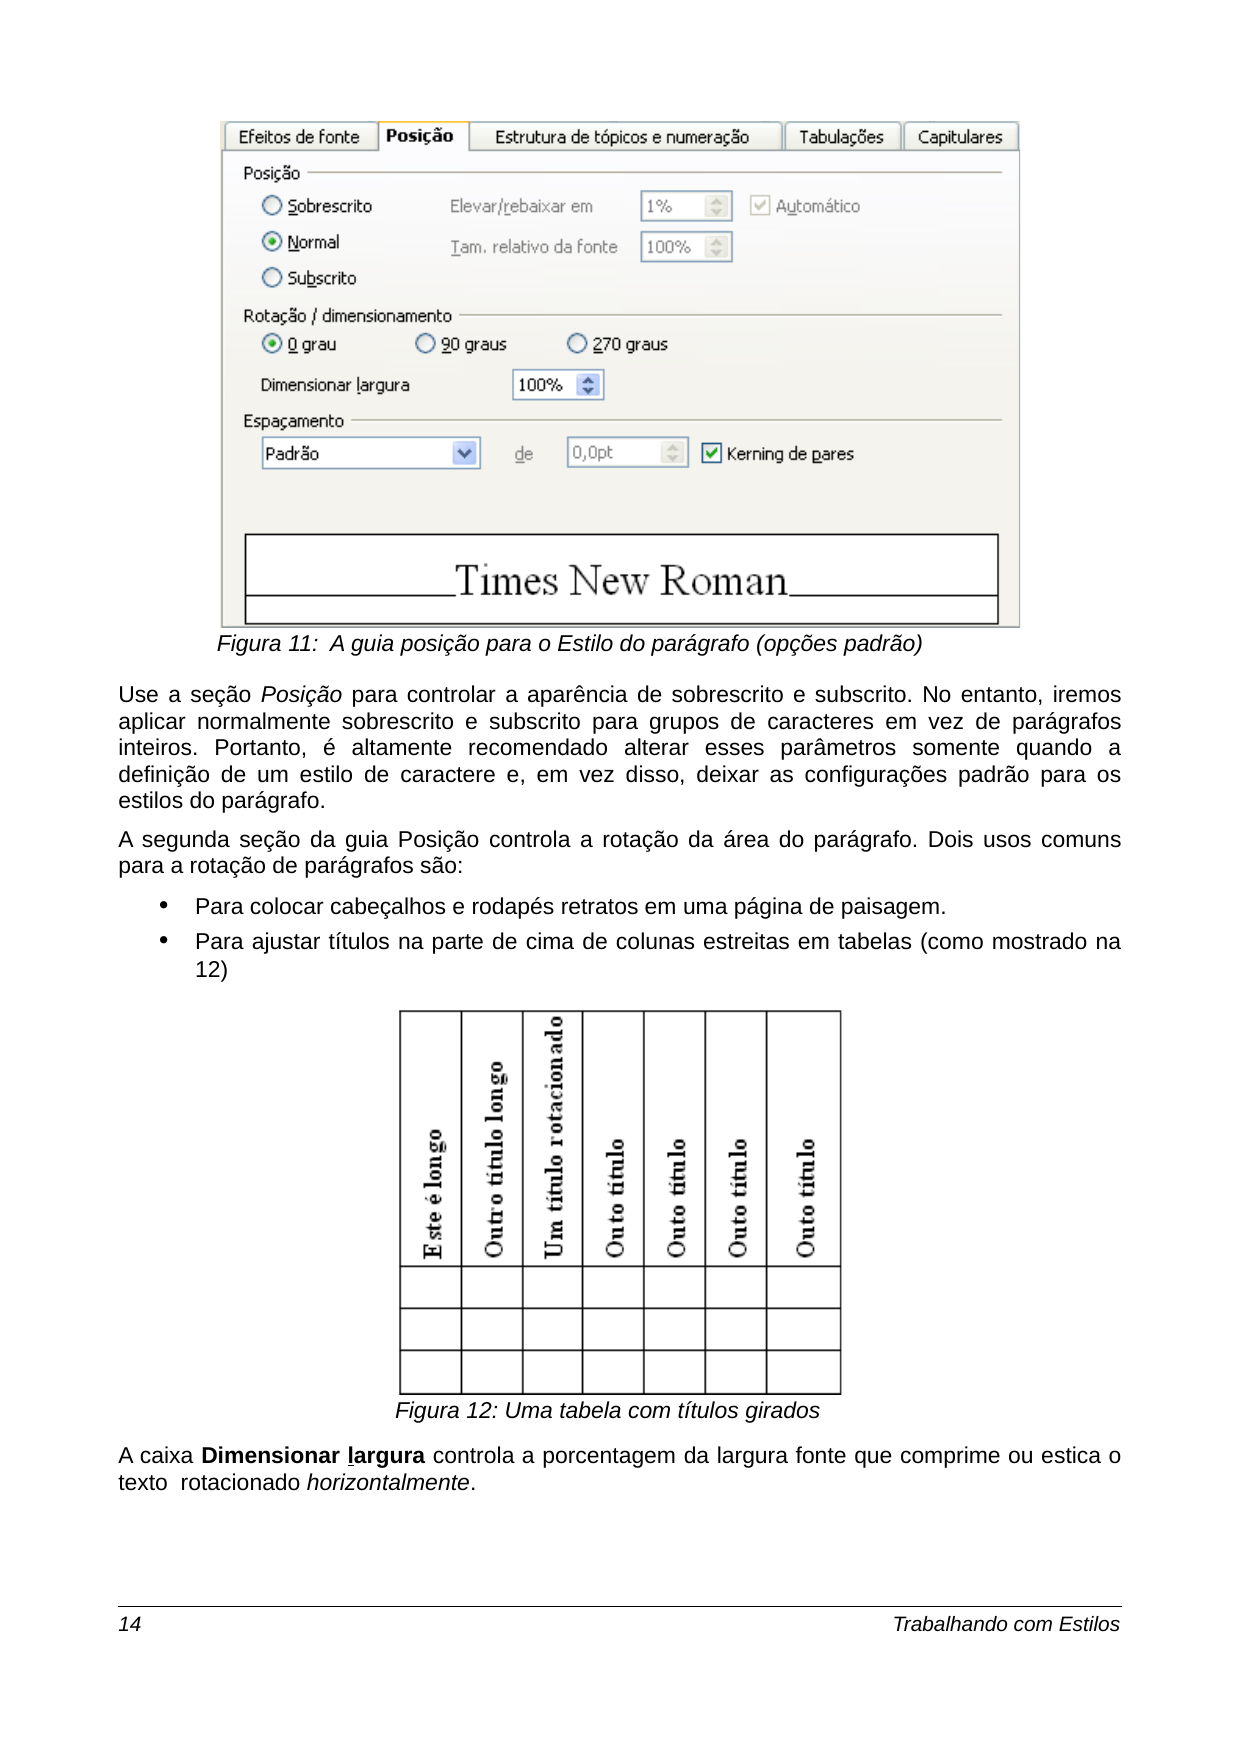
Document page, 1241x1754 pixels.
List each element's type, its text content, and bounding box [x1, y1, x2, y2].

text Use a seção Posição para controlar a aparência de sobrescrito e subscrito. No entanto, iremos aplicar normalmente sobrescrito e subscrito para grupos de caracteres em vez de parágrafos inteiros. Portanto, é altamente recomendado alterar esses parâmetros somente quando a definição de um estilo de caractere e, em vez disso, deixar as configurações padrão para os estilos do parágrafo. [118, 681, 1122, 813]
list Para ajustar títulos na parte de cima de colunas estreitas em tabelas (como mostrado na Figura 12) [156, 926, 1122, 982]
picture [220, 121, 1020, 628]
text A segunda seção da guia Posição controla a rotação da área do parágrafo. Dois usos comuns para a rotação de parágrafos são: [118, 826, 1122, 878]
picture [398, 1009, 842, 1395]
text Figura 12: Uma tabela com títulos girados [395, 1007, 846, 1423]
text Figura 11: A guia posição para o Estilo do parágrafo (opções padrão) [217, 118, 1023, 657]
text A caixa Dimensionar largura controla a porcentagem da largura fonte que comprime ou estica o texto rotacionado horizontalmente. [118, 1442, 1122, 1495]
list Para colocar cabeçalhos e rodapés retratos em uma página de paisagem. [156, 891, 1122, 920]
